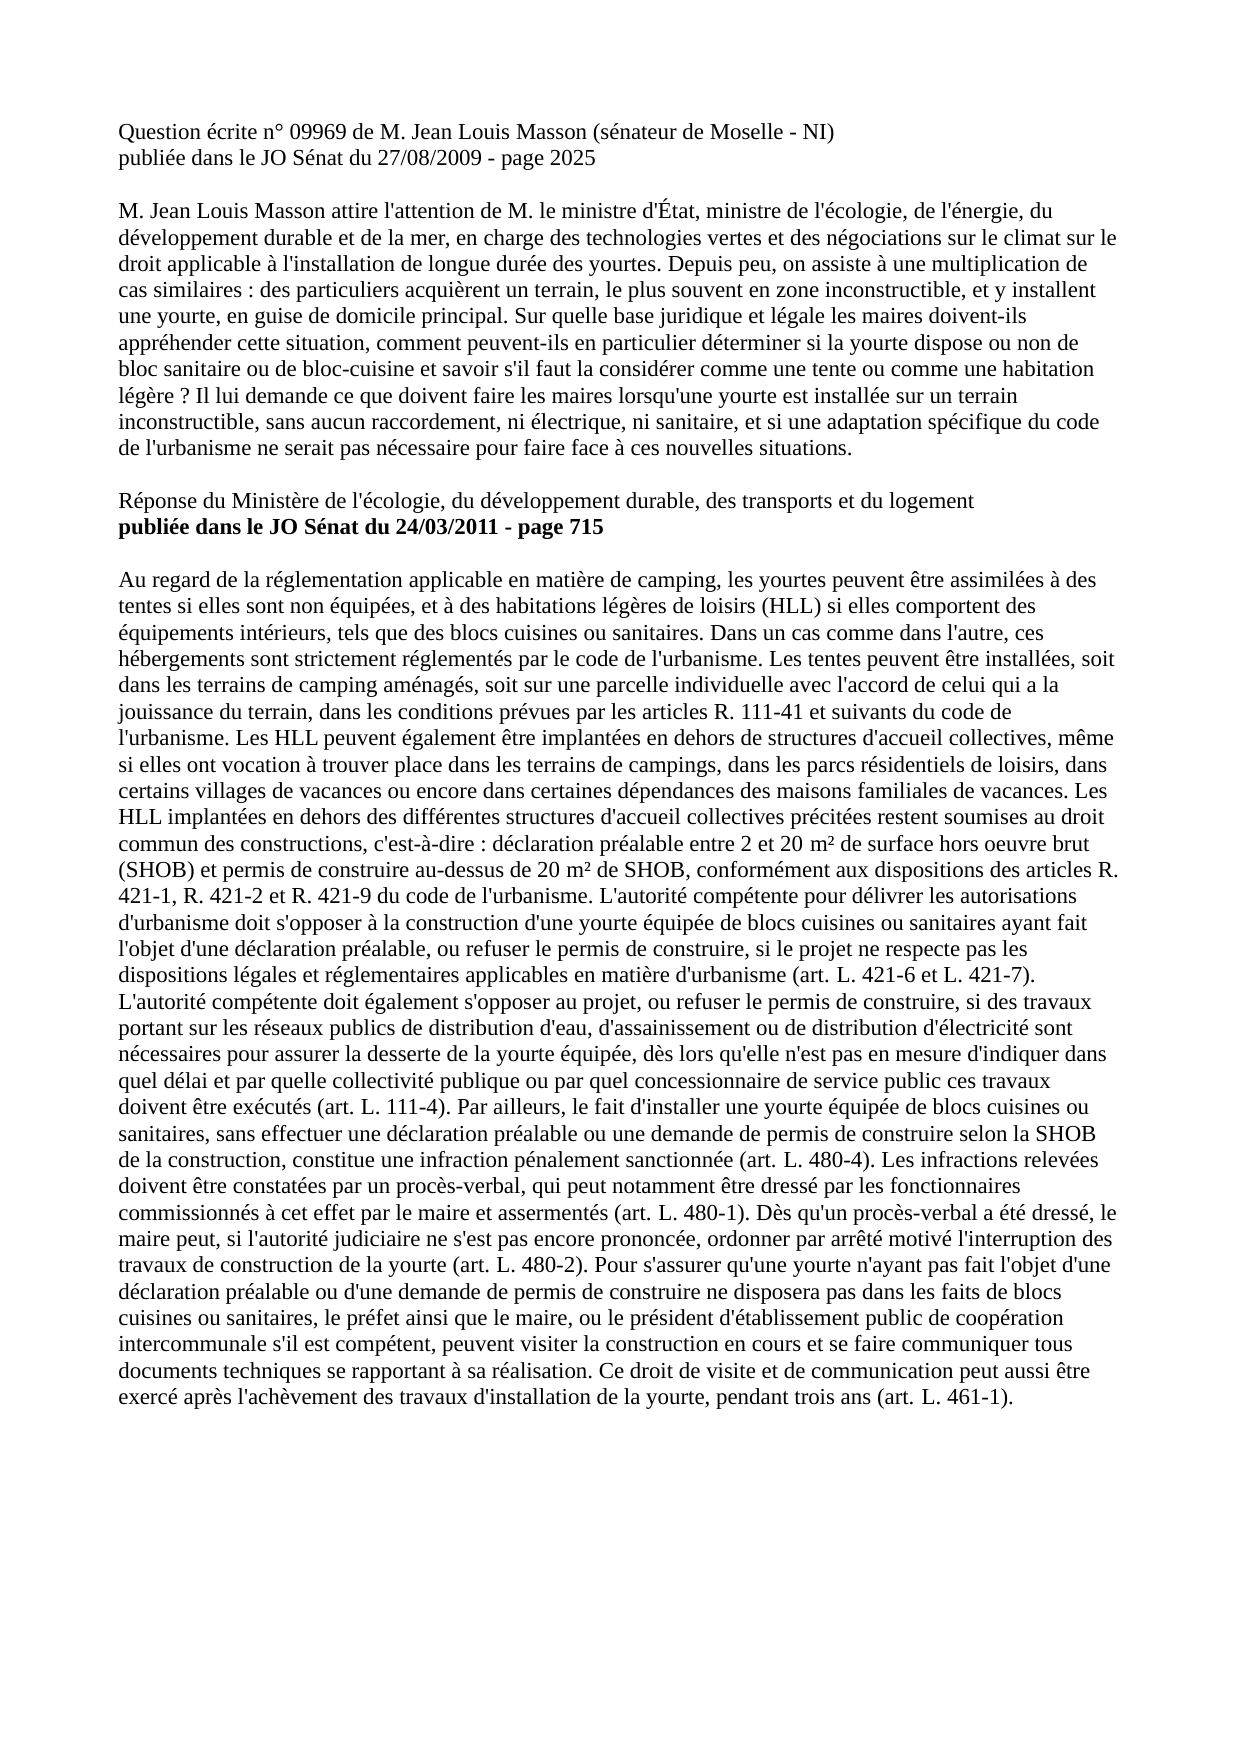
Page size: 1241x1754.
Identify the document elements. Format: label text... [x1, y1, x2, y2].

text Question écrite n° 09969 de M. Jean Louis Masson (sénateur de Moselle - NI) [118, 118, 1122, 144]
text publiée dans le JO Sénat du 24/03/2011 - page 715 [118, 513, 1122, 540]
text Réponse du Ministère de l'écologie, du développement durable, des transports et du logement [118, 487, 1122, 513]
text publiée dans le JO Sénat du 27/08/2009 - page 2025 [118, 144, 1122, 171]
text M. Jean Louis Masson attire l'attention de M. le ministre d'État, ministre de l'écologie, de l'énergie, du développement durable et de la mer, en charge des technologies vertes et des négociations sur le climat sur le droit applicable à l'installation de longue durée des yourtes. Depuis peu, on assiste à une multiplication de cas similaires : des particuliers acquièrent un terrain, le plus souvent en zone inconstructible, et y installent une yourte, en guise de domicile principal. Sur quelle base juridique et légale les maires doivent-ils appréhender cette situation, comment peuvent-ils en particulier déterminer si la yourte dispose ou non de bloc sanitaire ou de bloc-cuisine et savoir s'il faut la considérer comme une tente ou comme une habitation légère ? Il lui demande ce que doivent faire les maires lorsqu'une yourte est installée sur un terrain inconstructible, sans aucun raccordement, ni électrique, ni sanitaire, et si une adaptation spécifique du code de l'urbanisme ne serait pas nécessaire pour faire face à ces nouvelles situations. [118, 197, 1122, 461]
text Au regard de la réglementation applicable en matière de camping, les yourtes peuvent être assimilées à des tentes si elles sont non équipées, et à des habitations légères de loisirs (HLL) si elles comportent des équipements intérieurs, tels que des blocs cuisines ou sanitaires. Dans un cas comme dans l'autre, ces hébergements sont strictement réglementés par le code de l'urbanisme. Les tentes peuvent être installées, soit dans les terrains de camping aménagés, soit sur une parcelle individuelle avec l'accord de celui qui a la jouissance du terrain, dans les conditions prévues par les articles R. 111-41 et suivants du code de l'urbanisme. Les HLL peuvent également être implantées en dehors de structures d'accueil collectives, même si elles ont vocation à trouver place dans les terrains de campings, dans les parcs résidentiels de loisirs, dans certains villages de vacances ou encore dans certaines dépendances des maisons familiales de vacances. Les HLL implantées en dehors des différentes structures d'accueil collectives précitées restent soumises au droit commun des constructions, c'est-à-dire : déclaration préalable entre 2 et 20 m² de surface hors oeuvre brut (SHOB) et permis de construire au-dessus de 20 m² de SHOB, conformément aux dispositions des articles R. 421-1, R. 421-2 et R. 421-9 du code de l'urbanisme. L'autorité compétente pour délivrer les autorisations d'urbanisme doit s'opposer à la construction d'une yourte équipée de blocs cuisines ou sanitaires ayant fait l'objet d'une déclaration préalable, ou refuser le permis de construire, si le projet ne respecte pas les dispositions légales et réglementaires applicables en matière d'urbanisme (art. L. 421-6 et L. 421-7). L'autorité compétente doit également s'opposer au projet, ou refuser le permis de construire, si des travaux portant sur les réseaux publics de distribution d'eau, d'assainissement ou de distribution d'électricité sont nécessaires pour assurer la desserte de la yourte équipée, dès lors qu'elle n'est pas en mesure d'indiquer dans quel délai et par quelle collectivité publique ou par quel concessionnaire de service public ces travaux doivent être exécutés (art. L. 111-4). Par ailleurs, le fait d'installer une yourte équipée de blocs cuisines ou sanitaires, sans effectuer une déclaration préalable ou une demande de permis de construire selon la SHOB de la construction, constitue une infraction pénalement sanctionnée (art. L. 480-4). Les infractions relevées doivent être constatées par un procès-verbal, qui peut notamment être dressé par les fonctionnaires commissionnés à cet effet par le maire et assermentés (art. L. 480-1). Dès qu'un procès-verbal a été dressé, le maire peut, si l'autorité judiciaire ne s'est pas encore prononcée, ordonner par arrêté motivé l'interruption des travaux de construction de la yourte (art. L. 480-2). Pour s'assurer qu'une yourte n'ayant pas fait l'objet d'une déclaration préalable ou d'une demande de permis de construire ne disposera pas dans les faits de blocs cuisines ou sanitaires, le préfet ainsi que le maire, ou le président d'établissement public de coopération intercommunale s'il est compétent, peuvent visiter la construction en cours et se faire communiquer tous documents techniques se rapportant à sa réalisation. Ce droit de visite et de communication peut aussi être exercé après l'achèvement des travaux d'installation de la yourte, pendant trois ans (art. L. 461-1). [118, 566, 1122, 1409]
